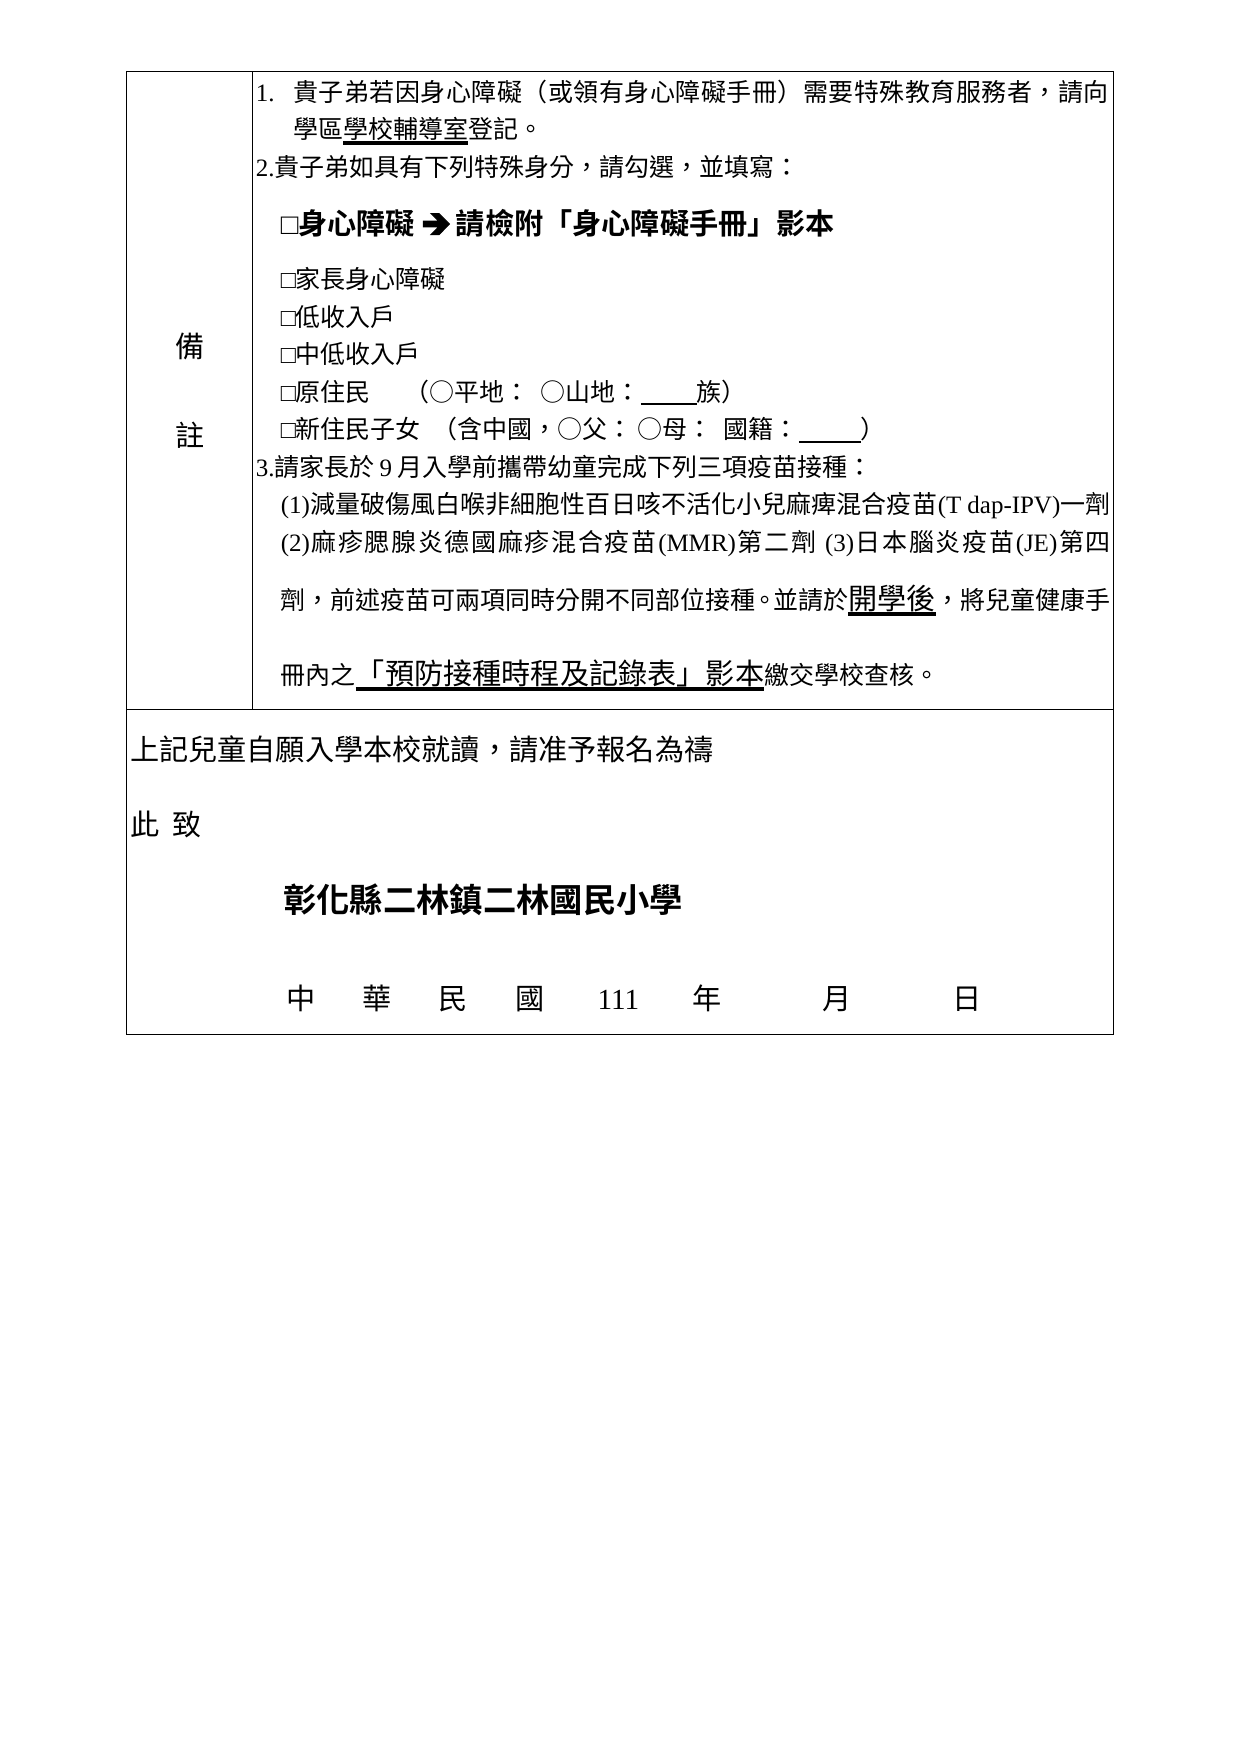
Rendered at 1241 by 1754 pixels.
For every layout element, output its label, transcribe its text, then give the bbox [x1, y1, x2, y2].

table_cell 上記兒童自願入學本校就讀，請准予報名為禱 此 致 彰化縣二林鎮二林國民小學 中華民國111年 月 日 [127, 710, 1113, 1034]
table_cell 備 註 [127, 72, 252, 709]
table_cell 貴子弟若因身心障礙（或領有身心障礙手冊）需要特殊教育服務者，請向學區學校輔導室登記。 2.貴子弟如具有下列特殊身分，請勾選，並填寫： □身心障礙è請檢附「身心障礙手冊」影本 □家長身心障礙 □低收入戶 □中低收入戶 □原住民 （○平地： ○山地： 族） □新住民子女 （含中國，○父： ○母： 國籍： ） 3.請家長於9月入學前攜帶幼童完成下列三項疫苗接種： (1)減量破傷風白喉非細胞性百日咳不活化小兒麻痺混合疫苗(T dap-IPV)一劑(2)麻疹腮腺炎德國麻疹混合疫苗(MMR)第二劑 (3)日本腦炎疫苗(JE)第四劑，前述疫苗可兩項同時分開不同部位接種。並請於開學後，將兒童健康手冊內之「預防接種時程及記錄表」影本繳交學校查核。 [253, 72, 1113, 709]
